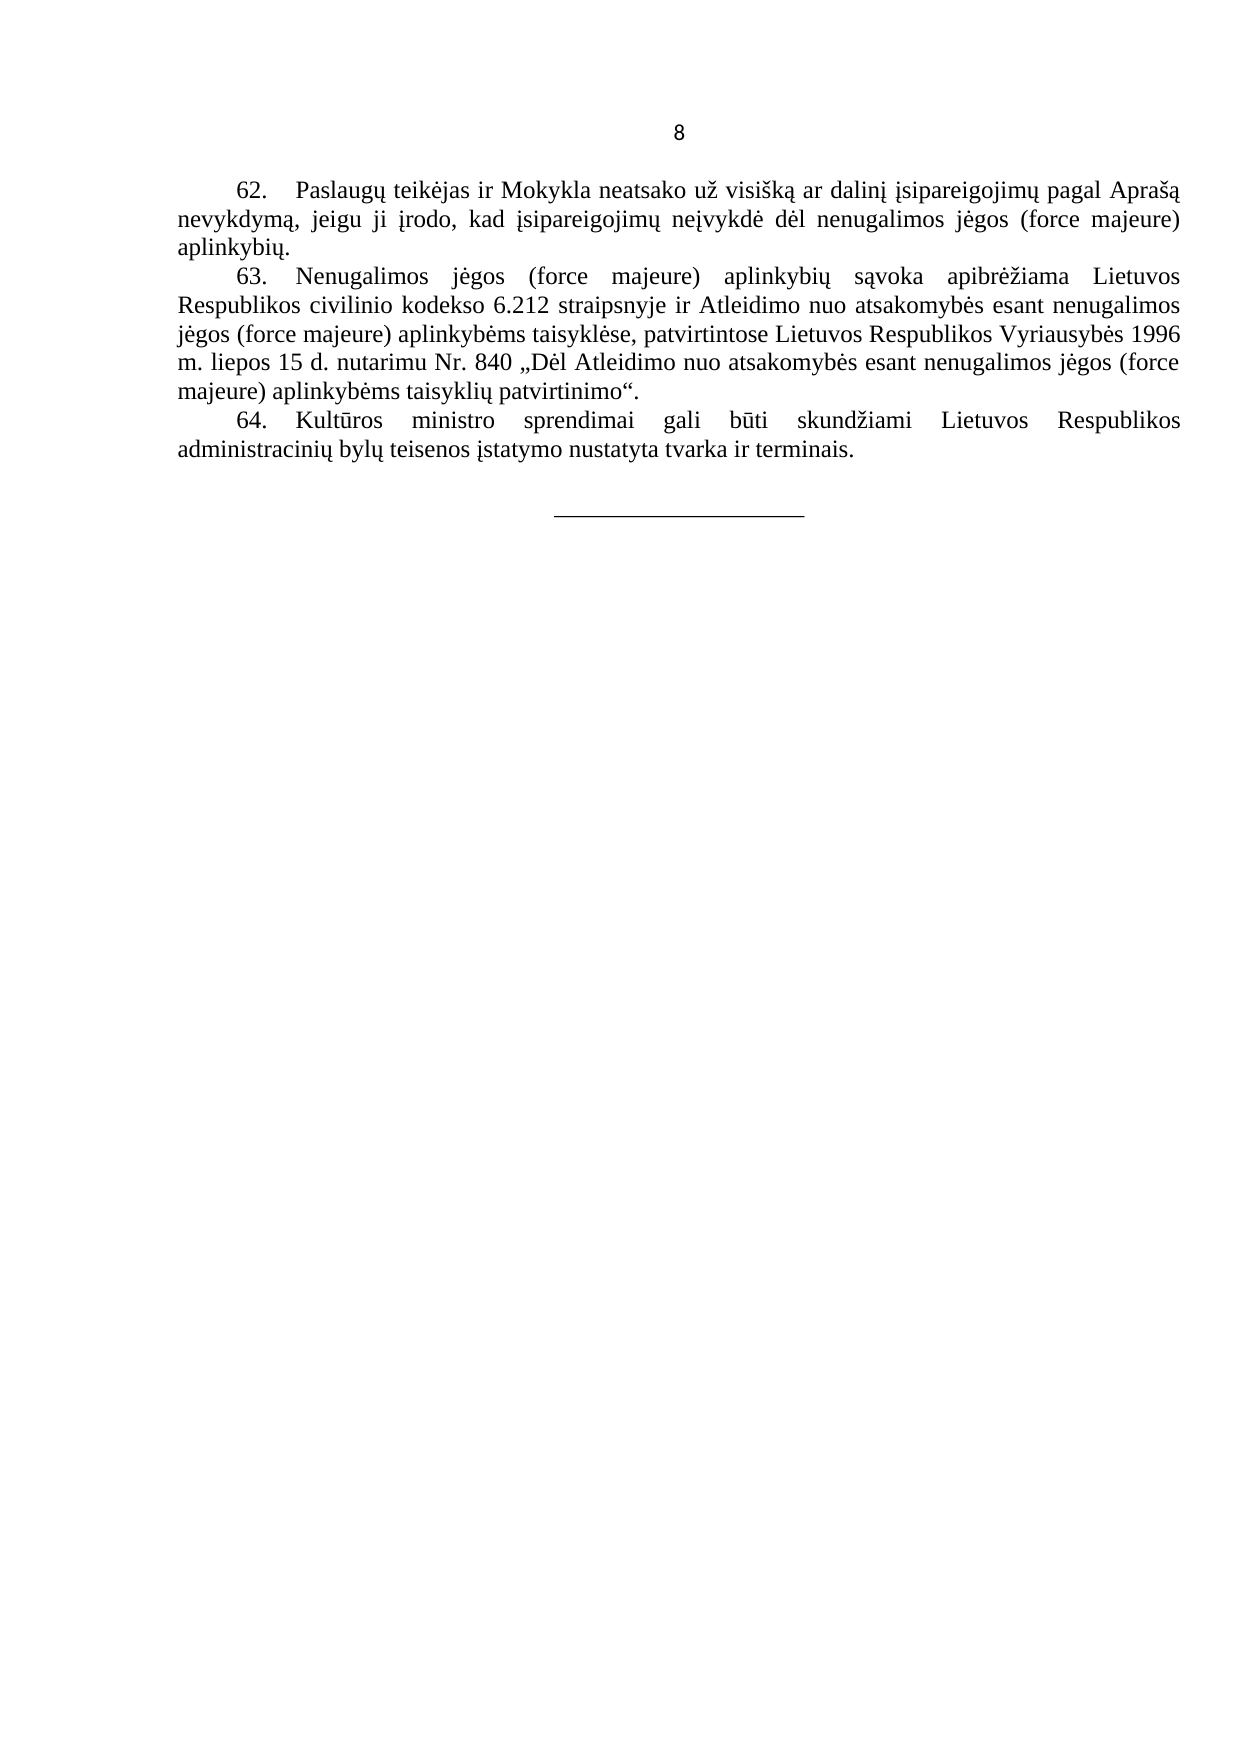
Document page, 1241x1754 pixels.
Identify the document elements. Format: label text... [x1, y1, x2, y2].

text 62. Paslaugų teikėjas ir Mokykla neatsako už visišką ar dalinį įsipareigojimų pagal Aprašą nevykdymą, jeigu ji įrodo, kad įsipareigojimų neįvykdė dėl nenugalimos jėgos (force majeure) aplinkybių. [177, 175, 1181, 261]
text ____________________ [177, 491, 1181, 520]
text 63. Nenugalimos jėgos (force majeure) aplinkybių sąvoka apibrėžiama Lietuvos Respublikos civilinio kodekso 6.212 straipsnyje ir Atleidimo nuo atsakomybės esant nenugalimos jėgos (force majeure) aplinkybėms taisyklėse, patvirtintose Lietuvos Respublikos Vyriausybės 1996 m. liepos 15 d. nutarimu Nr. 840 „Dėl Atleidimo nuo atsakomybės esant nenugalimos jėgos (force majeure) aplinkybėms taisyklių patvirtinimo“. [177, 261, 1181, 405]
text 64. Kultūros ministro sprendimai gali būti skundžiami Lietuvos Respublikos administracinių bylų teisenos įstatymo nustatyta tvarka ir terminais. [177, 405, 1181, 462]
